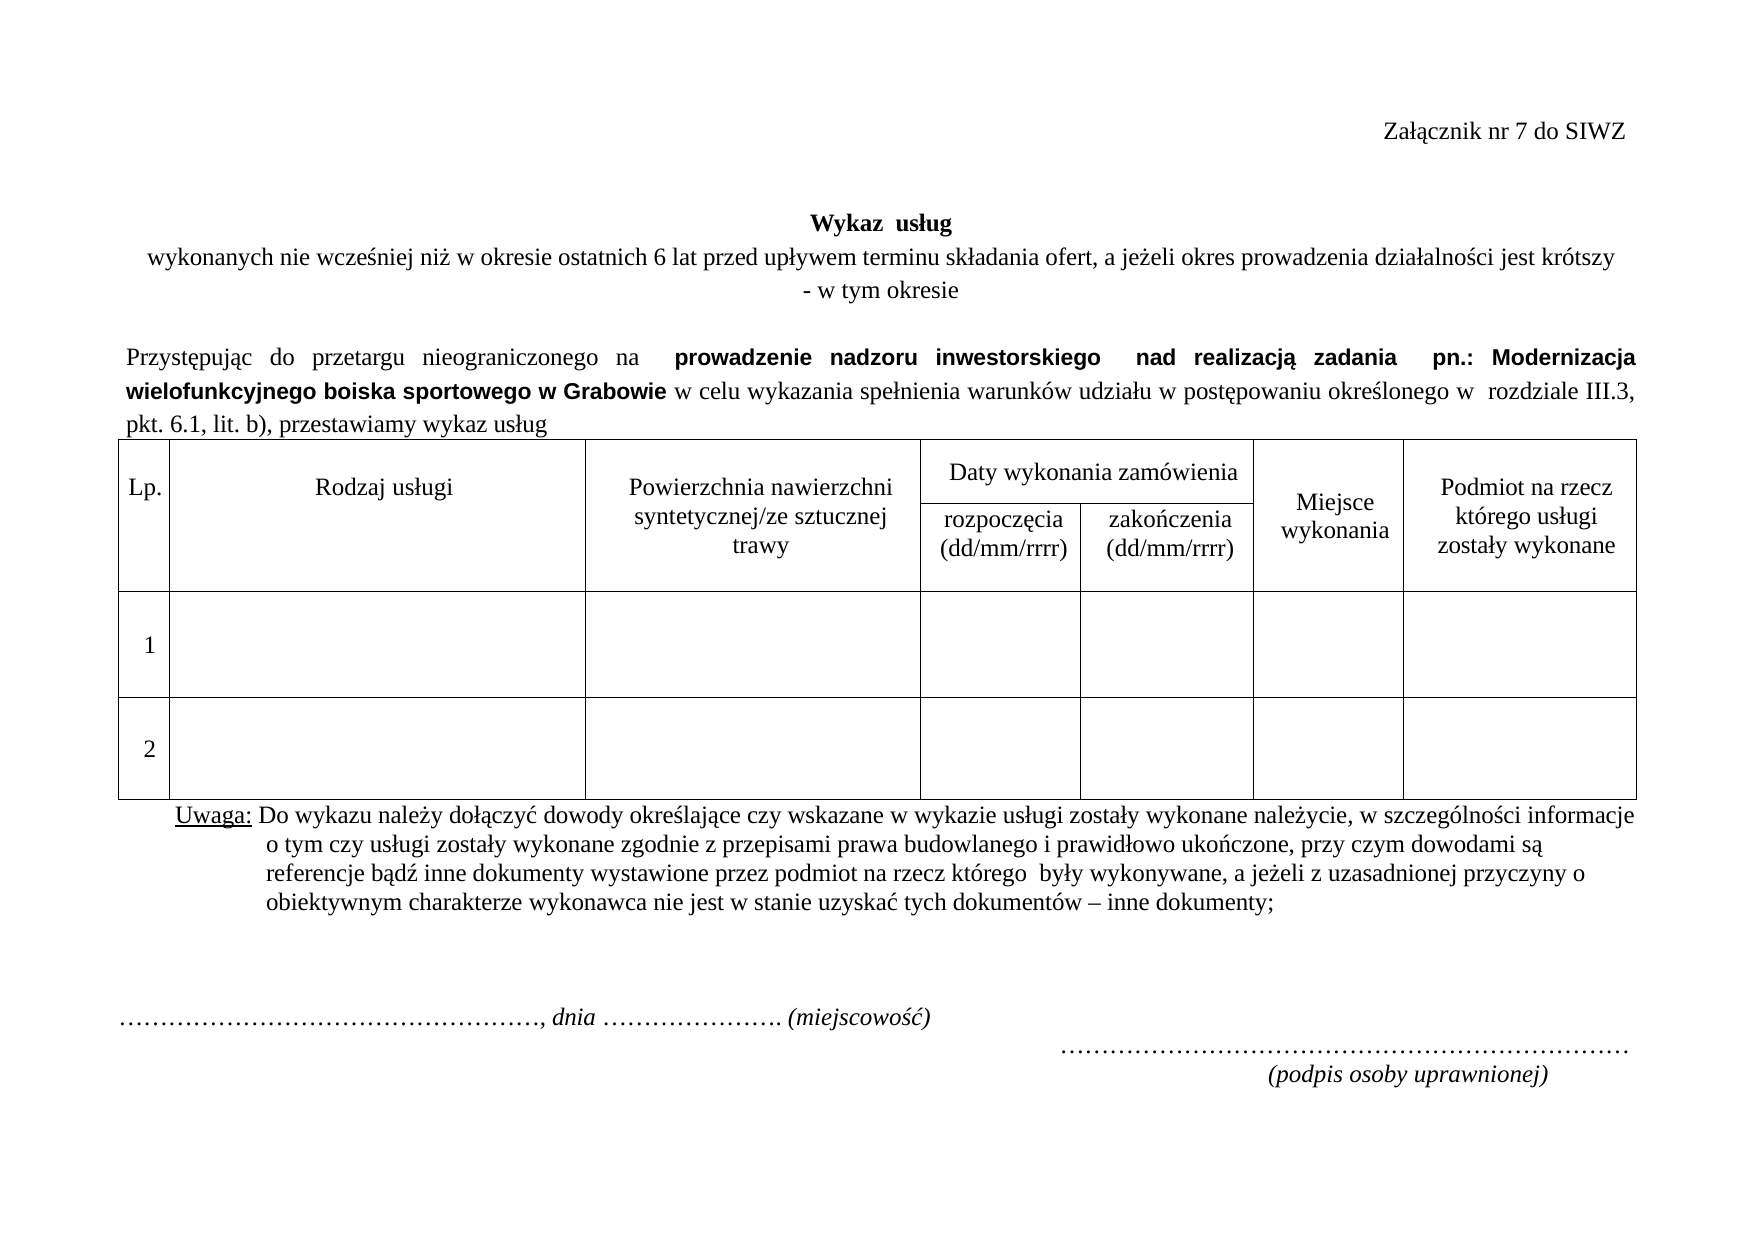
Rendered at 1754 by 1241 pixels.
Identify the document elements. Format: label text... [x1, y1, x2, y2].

text Przystępując do przetargu nieograniczonego na prowadzenie nadzoru inwestorskiego nad realizacją zadania pn.: Modernizacja wielofunkcyjnego boiska sportowego w Grabowie w celu wykazania spełnienia warunków udziału w postępowaniu określonego w rozdziale III.3, pkt. 6.1, lit. b), przestawiamy wykaz usług [126, 339, 1636, 439]
table_cell 1 [119, 592, 169, 697]
table_header Rodzaj usługi [170, 440, 585, 591]
table_cell [1081, 592, 1253, 697]
text wykonanych nie wcześniej niż w okresie ostatnich 6 lat przed upływem terminu składania ofert, a jeżeli okres prowadzenia działalności jest krótszy - w tym okresie [126, 238, 1636, 305]
table_header Podmiot na rzecz którego usługi zostały wykonane [1404, 440, 1636, 591]
text Załącznik nr 7 do SIWZ [1181, 118, 1632, 144]
text Wykaz usług [126, 204, 1636, 238]
table_header Lp. [119, 440, 169, 591]
table_cell 2 [119, 698, 169, 799]
table_cell [921, 592, 1080, 697]
table_cell zakończenia (dd/mm/rrrr) [1081, 504, 1253, 591]
text ……………………………………………, dnia …………………. (miejscowość) [118, 1002, 1636, 1030]
table_header Powierzchnia nawierzchni syntetycznej/ze sztucznej trawy [586, 440, 920, 591]
table_cell [1254, 592, 1403, 697]
table_cell [1254, 698, 1403, 799]
table_cell [170, 592, 585, 697]
text (podpis osoby uprawnionej) [118, 1059, 1551, 1088]
table_cell [1404, 698, 1636, 799]
table_cell [1081, 698, 1253, 799]
table_cell [586, 592, 920, 697]
table_cell [1404, 592, 1636, 697]
table_cell rozpoczęcia (dd/mm/rrrr) [921, 504, 1080, 591]
table_cell [586, 698, 920, 799]
table_cell [170, 698, 585, 799]
text …………………………………………………………… [118, 1030, 1636, 1059]
table_cell [921, 698, 1080, 799]
table_header Daty wykonania zamówienia [921, 440, 1253, 503]
text Uwaga: Do wykazu należy dołączyć dowody określające czy wskazane w wykazie usługi zostały wykonane należycie, w szczególności informacje o tym czy usługi zostały wykonane zgodnie z przepisami prawa budowlanego i prawidłowo ukończone, przy czym dowodami są referencje bądź inne dokumenty wystawione przez podmiot na rzecz którego były wykonywane, a jeżeli z uzasadnionej przyczyny o obiektywnym charakterze wykonawca nie jest w stanie uzyskać tych dokumentów – inne dokumenty; [175, 800, 1636, 915]
table_header Miejsce wykonania [1254, 440, 1403, 591]
